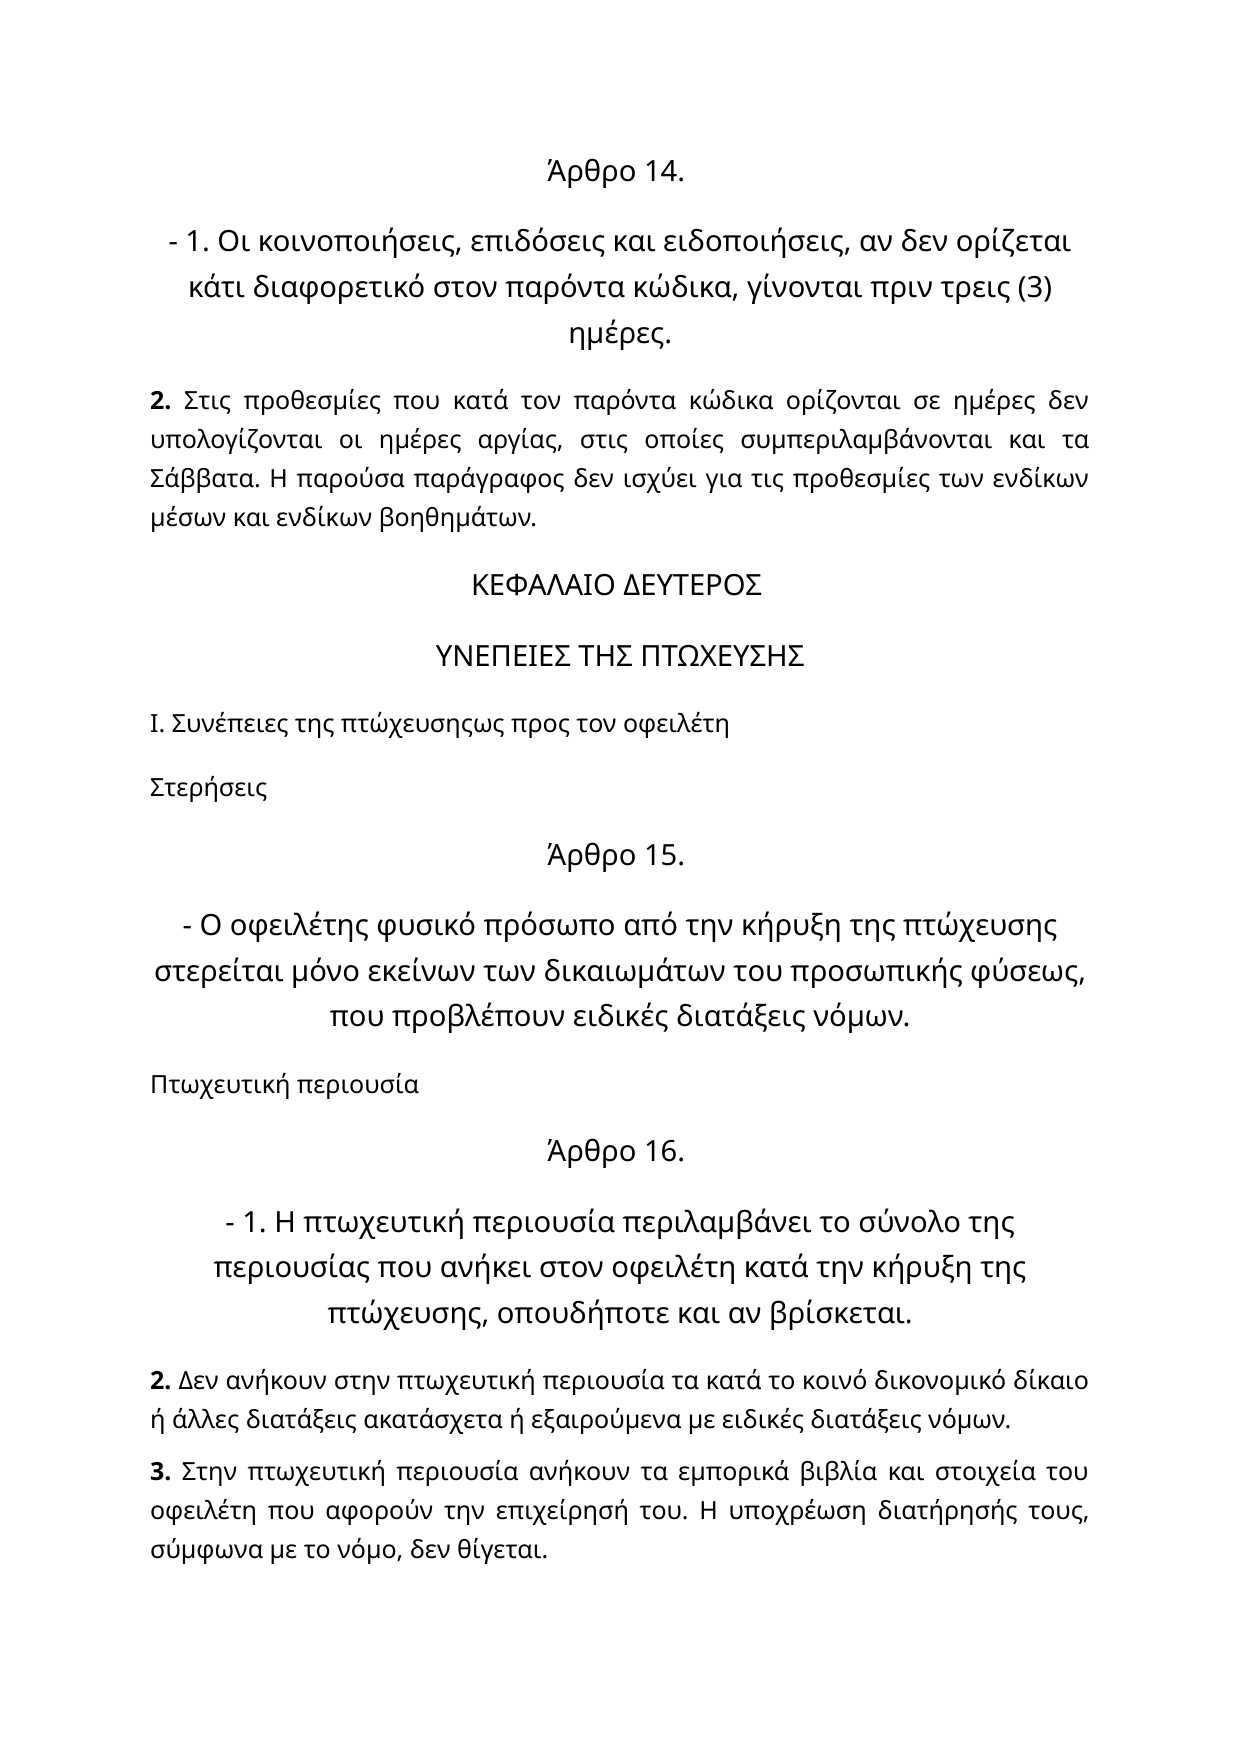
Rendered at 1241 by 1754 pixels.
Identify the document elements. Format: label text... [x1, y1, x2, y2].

subtitle ΥΝΕΠΕΙΕΣ ΤΗΣ ΠΤΩΧΕΥΣΗΣ [150, 635, 1090, 674]
subtitle - 1. Η πτωχευτική περιουσία περιλαμβάνει το σύνολο της περιουσίας που ανήκει στον οφειλέτη κατά την κήρυξη της πτώχευσης, οπουδήποτε και αν βρίσκεται. [150, 1201, 1090, 1332]
text Ι. Συνέπειες της πτώχευσηςως προς τον οφειλέτη [150, 705, 1090, 739]
text 2. Δεν ανήκουν στην πτωχευτική περιουσία τα κατά το κοινό δικονομικό δίκαιο ή άλλες διατάξεις ακατάσχετα ή εξαιρούμενα με ειδικές διατάξεις νόμων. [150, 1363, 1090, 1436]
subtitle Άρθρο 15. [150, 834, 1090, 873]
subtitle - Ο οφειλέτης φυσικό πρόσωπο από την κήρυξη της πτώχευσης στερείται μόνο εκείνων των δικαιωμάτων του προσωπικής φύσεως, που προβλέπουν ειδικές διατάξεις νόμων. [150, 904, 1090, 1035]
subtitle Άρθρο 16. [150, 1130, 1090, 1170]
text Πτωχευτική περιουσία [150, 1066, 1090, 1100]
subtitle ΚΕΦΑΛΑΙΟ ΔΕΥΤΕΡΟΣ [150, 564, 1090, 604]
subtitle - 1. Οι κοινοποιήσεις, επιδόσεις και ειδοποιήσεις, αν δεν ορίζεται κάτι διαφορετικό στον παρόντα κώδικα, γίνονται πριν τρεις (3) ημέρες. [150, 221, 1090, 352]
subtitle Άρθρο 14. [150, 150, 1090, 190]
text Στερήσεις [150, 769, 1090, 804]
text 3. Στην πτωχευτική περιουσία ανήκουν τα εμπορικά βιβλία και στοιχεία του οφειλέτη που αφορούν την επιχείρησή του. Η υποχρέωση διατήρησής τους, σύμφωνα με το νόμο, δεν θίγεται. [150, 1454, 1090, 1566]
text 2. Στις προθεσμίες που κατά τον παρόντα κώδικα ορίζονται σε ημέρες δεν υπολογίζονται οι ημέρες αργίας, στις οποίες συμπεριλαμβάνονται και τα Σάββατα. Η παρούσα παράγραφος δεν ισχύει για τις προθεσμίες των ενδίκων μέσων και ενδίκων βοηθημάτων. [150, 382, 1090, 534]
